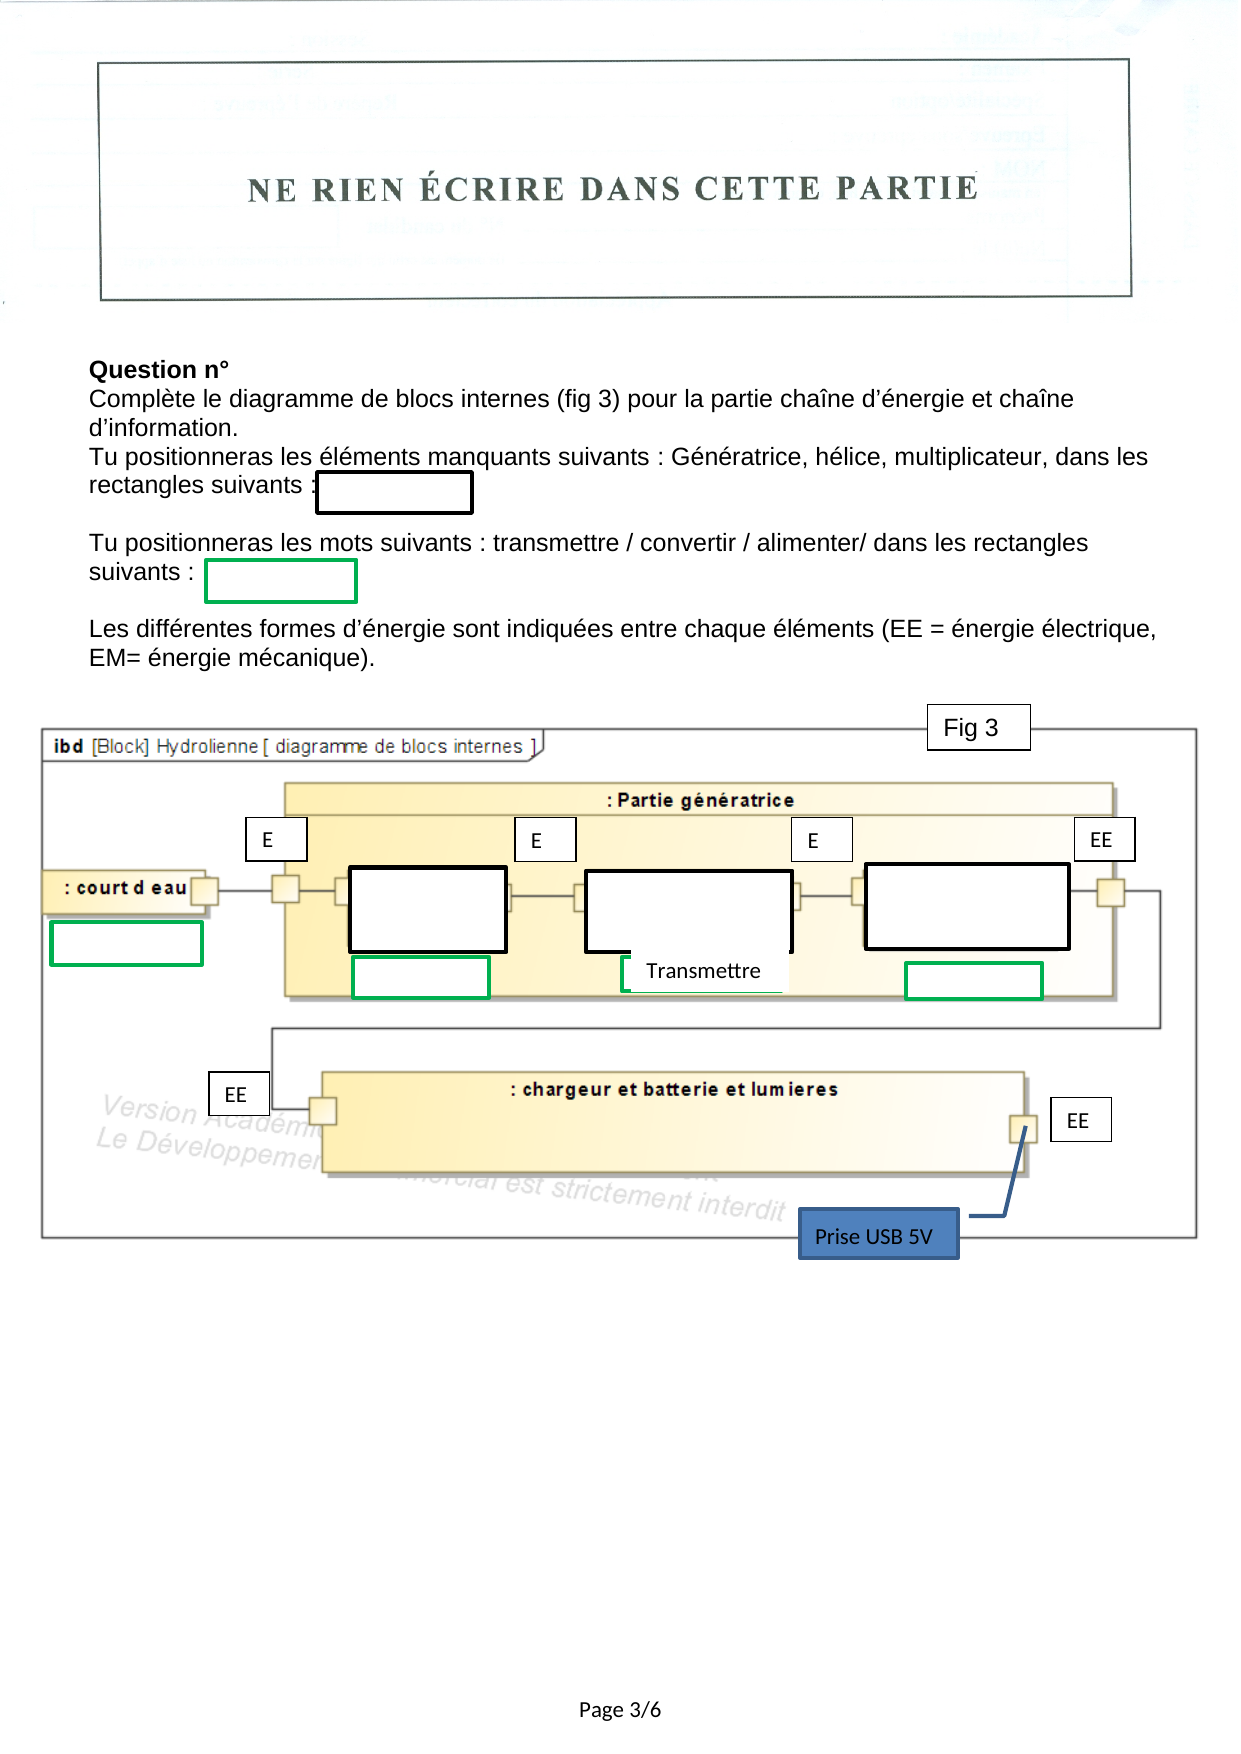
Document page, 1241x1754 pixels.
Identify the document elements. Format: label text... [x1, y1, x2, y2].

text Les différentes formes d’énergie sont indiquées entre chaque éléments (EE = énergie électrique, EM= énergie mécanique). [89, 614, 1166, 672]
text Transmettre [646, 956, 774, 984]
text Fig 3 [943, 713, 1015, 742]
text Tu positionneras les éléments manquants suivants : Génératrice, hélice, multiplicateur, dans les rectangles suivants : [89, 442, 1166, 499]
text EM [807, 826, 837, 853]
text EE [224, 1080, 254, 1107]
text EM [262, 826, 291, 853]
text Tu positionneras les mots suivants : transmettre / convertir / alimenter/ dans les rectangles suivants : [89, 528, 1166, 586]
text EM [531, 826, 560, 853]
text EE [1067, 1106, 1096, 1133]
text Complète le diagramme de blocs internes (fig 3) pour la partie chaîne d’énergie et chaîne d’information. [89, 384, 1166, 442]
text EE [1090, 826, 1119, 853]
text Question n° [89, 356, 1166, 384]
